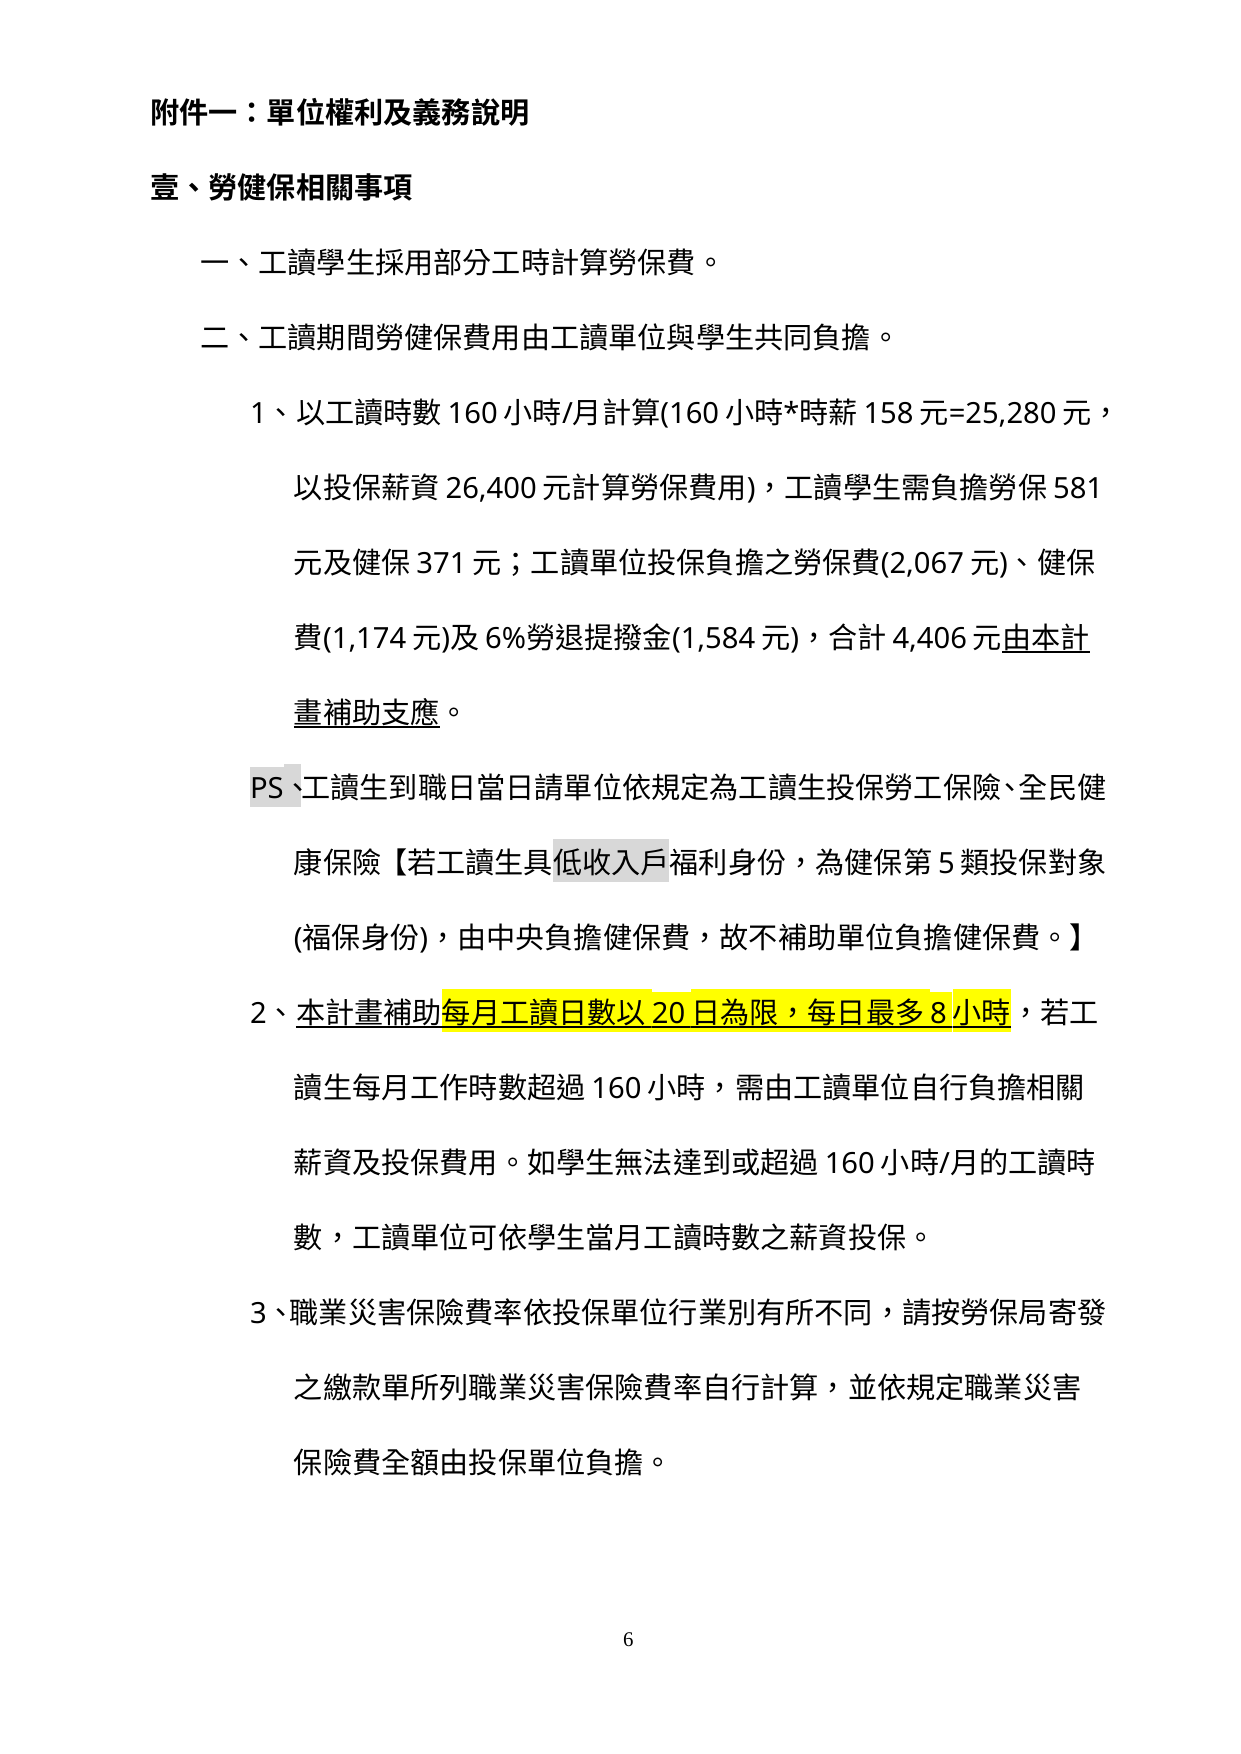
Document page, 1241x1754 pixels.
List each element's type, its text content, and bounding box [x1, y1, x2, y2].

text 二、工讀期間勞健保費用由工讀單位與學生共同負擔。 [200, 298, 1106, 373]
text 一、工讀學生採用部分工時計算勞保費。 [200, 223, 1106, 298]
text PS、工讀生到職日當日請單位依規定為工讀生投保勞工保險、全民健康保險【若工讀生具低收入戶福利身份，為健保第5類投保對象(福保身份)，由中央負擔健保費，故不補助單位負擔健保費。】 [250, 748, 1106, 973]
text 壹、勞健保相關事項 [150, 148, 1106, 223]
text 1、以工讀時數160小時/月計算(160小時*時薪158元=25,280元，以投保薪資26,400元計算勞保費用)，工讀學生需負擔勞保581元及健保371元；工讀單位投保負擔之勞保費(2,067元)、健保費(1,174元)及6%勞退提撥金(1,584元)，合計4,406元由本計畫補助支應。 [250, 373, 1106, 748]
text 3、職業災害保險費率依投保單位行業別有所不同，請按勞保局寄發之繳款單所列職業災害保險費率自行計算，並依規定職業災害保險費全額由投保單位負擔。 [250, 1273, 1106, 1498]
text 附件一：單位權利及義務說明 [150, 73, 1106, 148]
text 2、本計畫補助每月工讀日數以20日為限，每日最多8小時，若工讀生每月工作時數超過160小時，需由工讀單位自行負擔相關薪資及投保費用。如學生無法達到或超過160小時/月的工讀時數，工讀單位可依學生當月工讀時數之薪資投保。 [250, 973, 1106, 1273]
